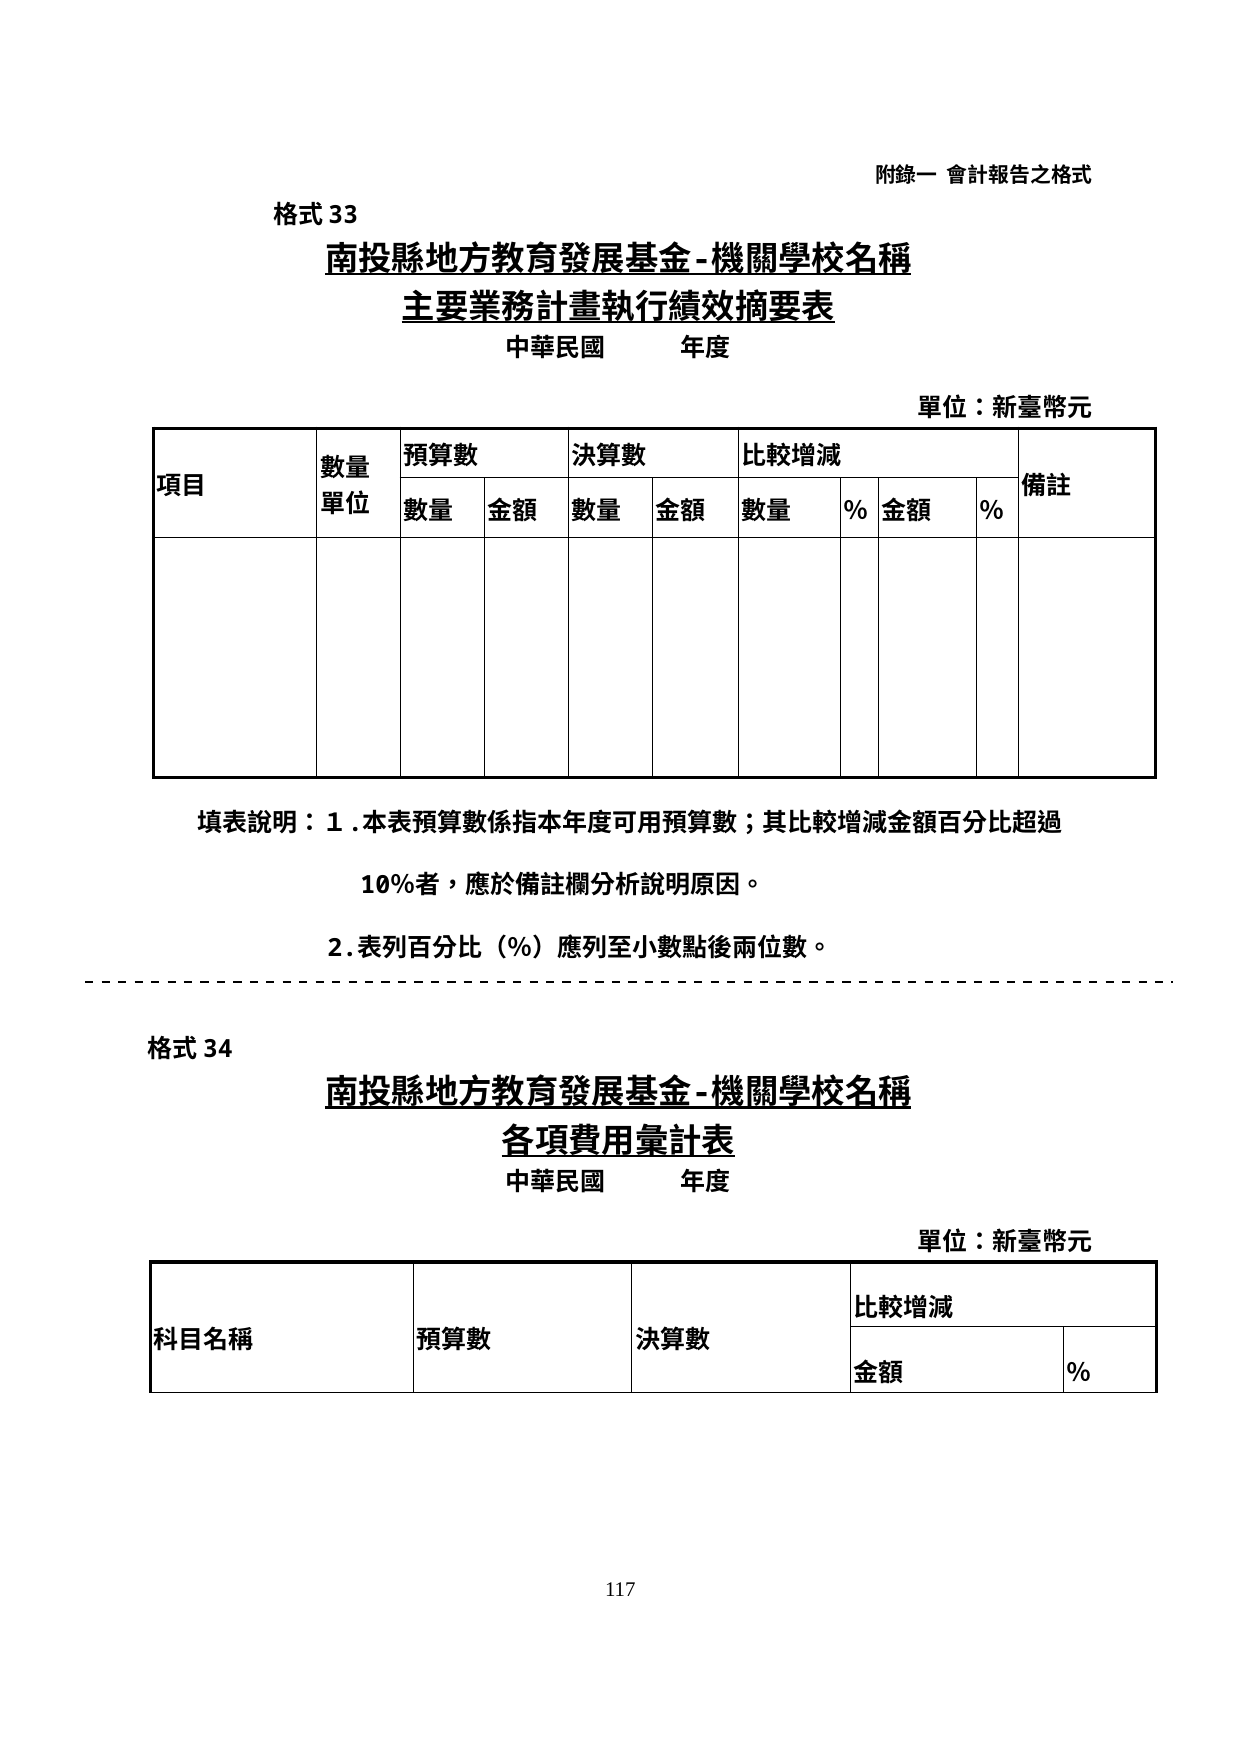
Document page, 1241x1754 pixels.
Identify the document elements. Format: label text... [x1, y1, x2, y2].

table_cell [841, 538, 878, 776]
table_header 預算數 [401, 430, 568, 477]
table_cell 金額 [485, 478, 568, 537]
table_cell [1019, 538, 1154, 776]
table_cell 金額 [851, 1327, 1063, 1392]
table_cell [977, 538, 1018, 776]
table_cell [401, 538, 484, 776]
table_cell 數量 [401, 478, 484, 537]
table_header 決算數 [569, 430, 738, 477]
table_cell ％ [1064, 1327, 1155, 1392]
text 填表說明：１.本表預算數係指本年度可用預算數；其比較增減金額百分比超過10％者，應於備註欄分析說明原因。 [198, 779, 1092, 904]
text 南投縣地方教育發展基金-機關學校名稱 各項費用彙計表 中華民國 年度 [148, 1065, 1088, 1198]
text 南投縣地方教育發展基金-機關學校名稱 主要業務計畫執行績效摘要表 中華民國 年度 [148, 231, 1088, 364]
table_header 比較增減 [851, 1264, 1155, 1326]
table_cell 金額 [879, 478, 976, 537]
table_cell [569, 538, 652, 776]
text 2.表列百分比（％）應列至小數點後兩位數。 [327, 904, 1092, 966]
table_cell [485, 538, 568, 776]
table_cell [879, 538, 976, 776]
text 格式33 [160, 195, 1088, 231]
table_header 預算數 [414, 1264, 631, 1392]
table_cell 數量 [739, 478, 840, 537]
table_cell ％ [841, 478, 878, 537]
table_cell [739, 538, 840, 776]
table_header 備註 [1019, 430, 1154, 537]
table_cell 金額 [653, 478, 738, 537]
table_cell [653, 538, 738, 776]
table_cell [155, 538, 316, 776]
table_header 項目 [155, 430, 316, 537]
table_header 科目名稱 [152, 1264, 413, 1392]
text 單位：新臺幣元 [273, 1198, 1092, 1260]
table_cell 數量 [569, 478, 652, 537]
table_header 決算數 [632, 1264, 850, 1392]
text 單位：新臺幣元 [273, 364, 1092, 427]
text 格式34 [148, 1029, 1088, 1065]
table_header 比較增減 [739, 430, 1018, 477]
table_cell ％ [977, 478, 1018, 537]
table_header 數量 單位 [317, 430, 400, 537]
table_cell [317, 538, 400, 776]
